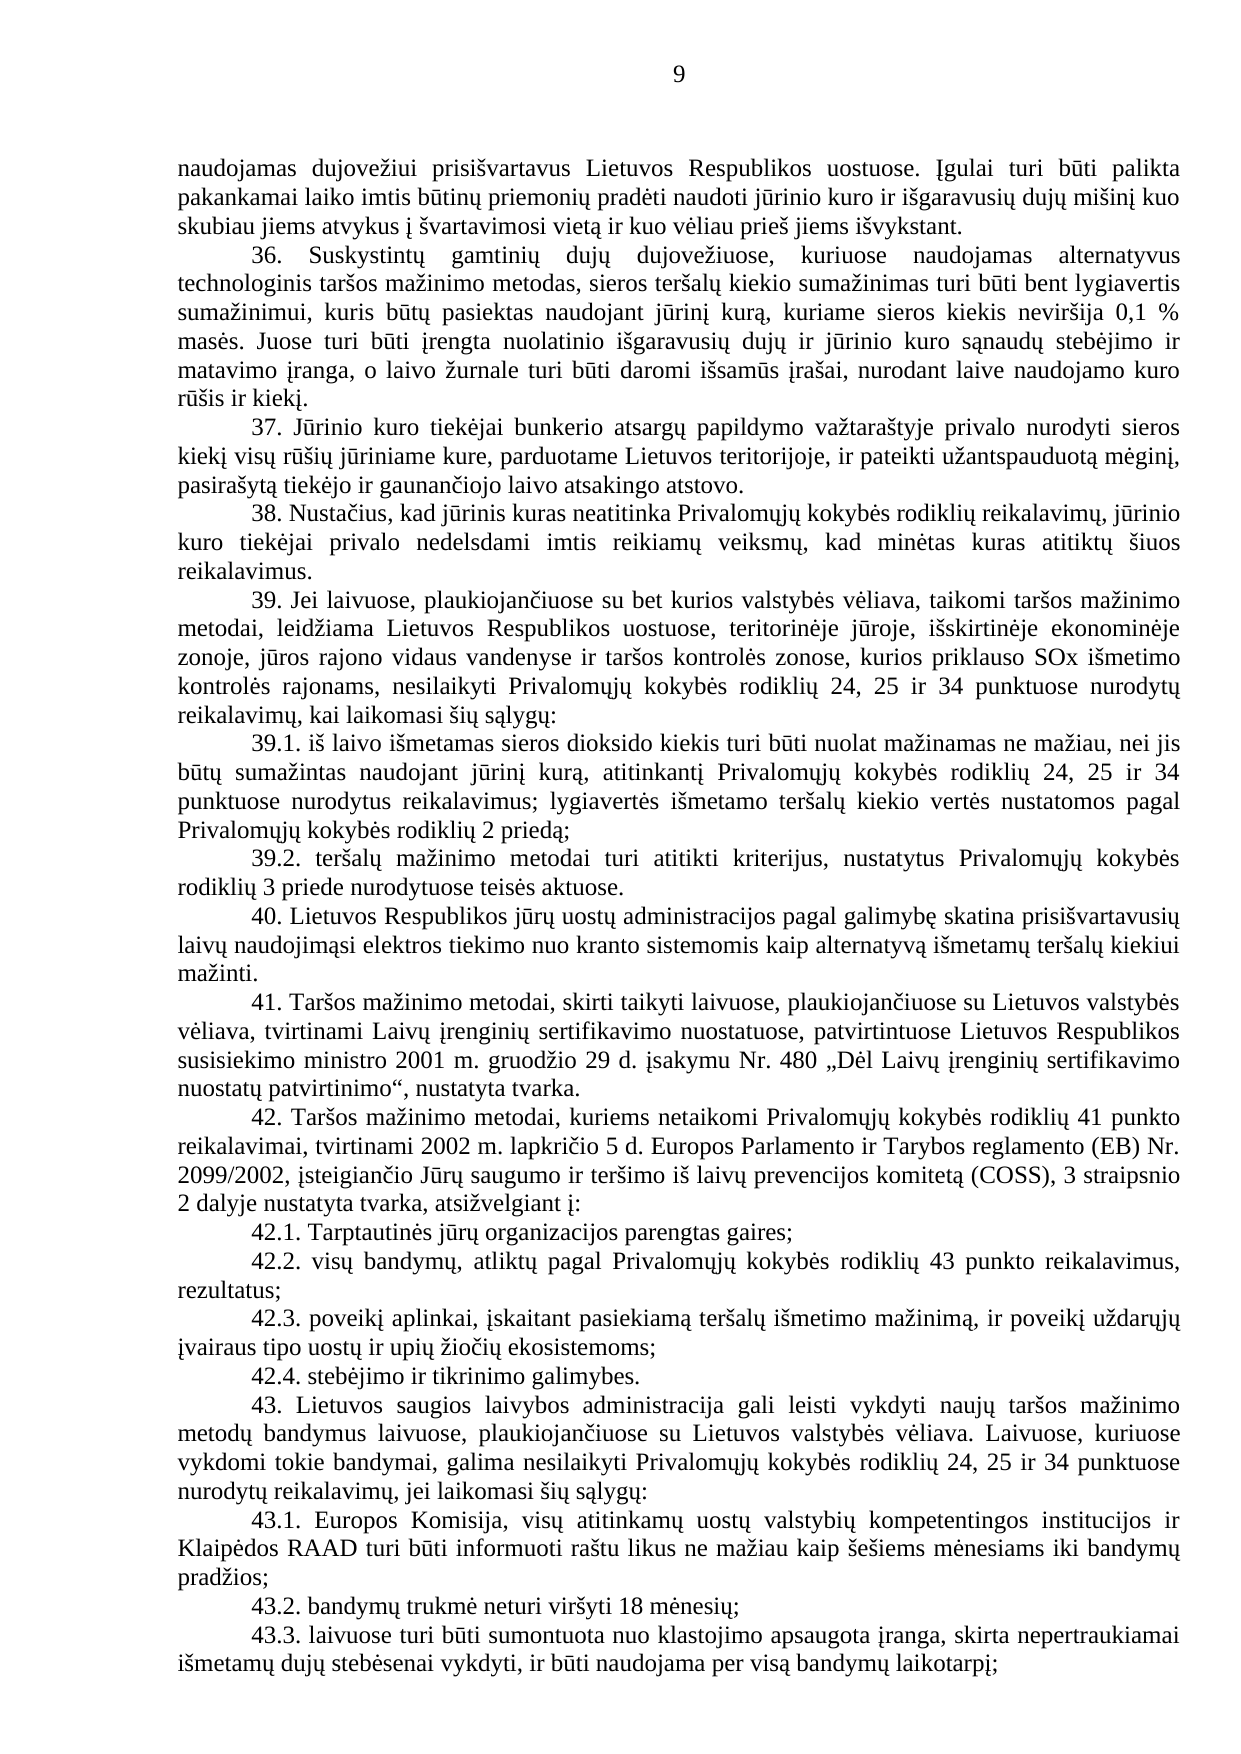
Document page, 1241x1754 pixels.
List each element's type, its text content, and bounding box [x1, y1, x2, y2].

text 39.2. teršalų mažinimo metodai turi atitikti kriterijus, nustatytus Privalomųjų kokybės rodiklių 3 priede nurodytuose teisės aktuose. [177, 843, 1181, 901]
text 39.1. iš laivo išmetamas sieros dioksido kiekis turi būti nuolat mažinamas ne mažiau, nei jis būtų sumažintas naudojant jūrinį kurą, atitinkantį Privalomųjų kokybės rodiklių 24, 25 ir 34 punktuose nurodytus reikalavimus; lygiavertės išmetamo teršalų kiekio vertės nustatomos pagal Privalomųjų kokybės rodiklių 2 priedą; [177, 728, 1181, 843]
text 43.3. laivuose turi būti sumontuota nuo klastojimo apsaugota įranga, skirta nepertraukiamai išmetamų dujų stebėsenai vykdyti, ir būti naudojama per visą bandymų laikotarpį; [177, 1620, 1181, 1677]
text 37. Jūrinio kuro tiekėjai bunkerio atsargų papildymo važtaraštyje privalo nurodyti sieros kiekį visų rūšių jūriniame kure, parduotame Lietuvos teritorijoje, ir pateikti užantspauduotą mėginį, pasirašytą tiekėjo ir gaunančiojo laivo atsakingo atstovo. [177, 412, 1181, 498]
text 42.4. stebėjimo ir tikrinimo galimybes. [177, 1361, 1181, 1390]
text 43.2. bandymų trukmė neturi viršyti 18 mėnesių; [177, 1591, 1181, 1620]
text 42.3. poveikį aplinkai, įskaitant pasiekiamą teršalų išmetimo mažinimą, ir poveikį uždarųjų įvairaus tipo uostų ir upių žiočių ekosistemoms; [177, 1303, 1181, 1361]
text 42.2. visų bandymų, atliktų pagal Privalomųjų kokybės rodiklių 43 punkto reikalavimus, rezultatus; [177, 1246, 1181, 1303]
text 42.1. Tarptautinės jūrų organizacijos parengtas gaires; [177, 1217, 1181, 1246]
text 43. Lietuvos saugios laivybos administracija gali leisti vykdyti naujų taršos mažinimo metodų bandymus laivuose, plaukiojančiuose su Lietuvos valstybės vėliava. Laivuose, kuriuose vykdomi tokie bandymai, galima nesilaikyti Privalomųjų kokybės rodiklių 24, 25 ir 34 punktuose nurodytų reikalavimų, jei laikomasi šių sąlygų: [177, 1390, 1181, 1505]
text 39. Jei laivuose, plaukiojančiuose su bet kurios valstybės vėliava, taikomi taršos mažinimo metodai, leidžiama Lietuvos Respublikos uostuose, teritorinėje jūroje, išskirtinėje ekonominėje zonoje, jūros rajono vidaus vandenyse ir taršos kontrolės zonose, kurios priklauso SOx išmetimo kontrolės rajonams, nesilaikyti Privalomųjų kokybės rodiklių 24, 25 ir 34 punktuose nurodytų reikalavimų, kai laikomasi šių sąlygų: [177, 585, 1181, 728]
text 42. Taršos mažinimo metodai, kuriems netaikomi Privalomųjų kokybės rodiklių 41 punkto reikalavimai, tvirtinami 2002 m. lapkričio 5 d. Europos Parlamento ir Tarybos reglamento (EB) Nr. 2099/2002, įsteigiančio Jūrų saugumo ir teršimo iš laivų prevencijos komitetą (COSS), 3 straipsnio 2 dalyje nustatyta tvarka, atsižvelgiant į: [177, 1102, 1181, 1217]
text 43.1. Europos Komisija, visų atitinkamų uostų valstybių kompetentingos institucijos ir Klaipėdos RAAD turi būti informuoti raštu likus ne mažiau kaip šešiems mėnesiams iki bandymų pradžios; [177, 1505, 1181, 1591]
text 38. Nustačius, kad jūrinis kuras neatitinka Privalomųjų kokybės rodiklių reikalavimų, jūrinio kuro tiekėjai privalo nedelsdami imtis reikiamų veiksmų, kad minėtas kuras atitiktų šiuos reikalavimus. [177, 498, 1181, 585]
text 41. Taršos mažinimo metodai, skirti taikyti laivuose, plaukiojančiuose su Lietuvos valstybės vėliava, tvirtinami Laivų įrenginių sertifikavimo nuostatuose, patvirtintuose Lietuvos Respublikos susisiekimo ministro 2001 m. gruodžio 29 d. įsakymu Nr. 480 „Dėl Laivų įrenginių sertifikavimo nuostatų patvirtinimo“, nustatyta tvarka. [177, 987, 1181, 1102]
text 40. Lietuvos Respublikos jūrų uostų administracijos pagal galimybę skatina prisišvartavusių laivų naudojimąsi elektros tiekimo nuo kranto sistemomis kaip alternatyvą išmetamų teršalų kiekiui mažinti. [177, 901, 1181, 987]
text 36. Suskystintų gamtinių dujų dujovežiuose, kuriuose naudojamas alternatyvus technologinis taršos mažinimo metodas, sieros teršalų kiekio sumažinimas turi būti bent lygiavertis sumažinimui, kuris būtų pasiektas naudojant jūrinį kurą, kuriame sieros kiekis neviršija 0,1 % masės. Juose turi būti įrengta nuolatinio išgaravusių dujų ir jūrinio kuro sąnaudų stebėjimo ir matavimo įranga, o laivo žurnale turi būti daromi išsamūs įrašai, nurodant laive naudojamo kuro rūšis ir kiekį. [177, 240, 1181, 412]
text naudojamas dujovežiui prisišvartavus Lietuvos Respublikos uostuose. Įgulai turi būti palikta pakankamai laiko imtis būtinų priemonių pradėti naudoti jūrinio kuro ir išgaravusių dujų mišinį kuo skubiau jiems atvykus į švartavimosi vietą ir kuo vėliau prieš jiems išvykstant. [177, 153, 1181, 240]
